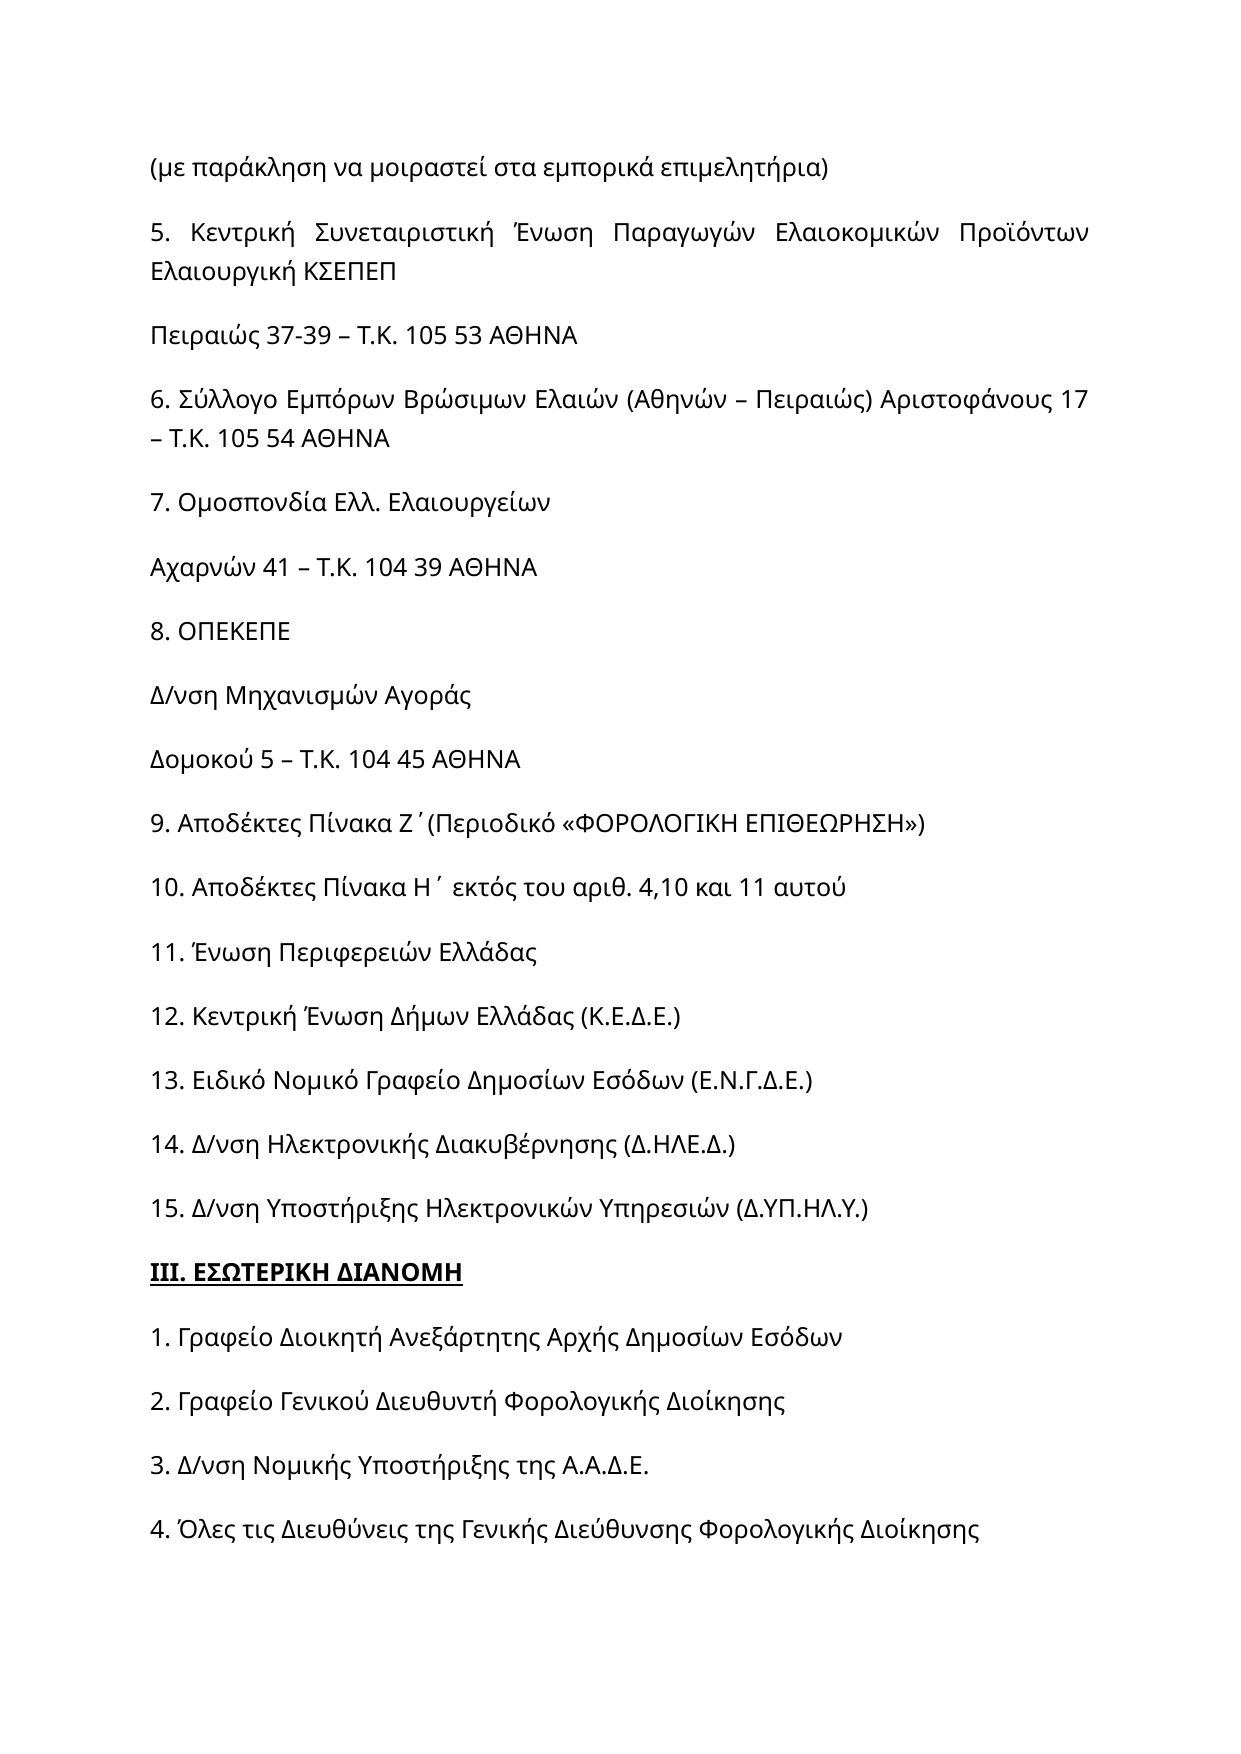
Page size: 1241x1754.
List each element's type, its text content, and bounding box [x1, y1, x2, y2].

text 9. Αποδέκτες Πίνακα Ζ΄(Περιοδικό «ΦΟΡΟΛΟΓΙΚΗ ΕΠΙΘΕΩΡΗΣΗ») [150, 806, 1090, 840]
text (με παράκληση να μοιραστεί στα εμπορικά επιμελητήρια) [150, 150, 1090, 184]
text 12. Κεντρική Ένωση Δήμων Ελλάδας (Κ.Ε.Δ.Ε.) [150, 998, 1090, 1032]
text 5. Κεντρική Συνεταιριστική Ένωση Παραγωγών Ελαιοκομικών Προϊόντων Ελαιουργική ΚΣΕΠΕΠ [150, 214, 1090, 287]
text 3. Δ/νση Νομικής Υποστήριξης της Α.Α.Δ.Ε. [150, 1447, 1090, 1482]
text 2. Γραφείο Γενικού Διευθυντή Φορολογικής Διοίκησης [150, 1383, 1090, 1417]
text 14. Δ/νση Ηλεκτρονικής Διακυβέρνησης (Δ.ΗΛΕ.Δ.) [150, 1127, 1090, 1161]
text 15. Δ/νση Υποστήριξης Ηλεκτρονικών Υπηρεσιών (Δ.ΥΠ.ΗΛ.Υ.) [150, 1191, 1090, 1225]
text 10. Αποδέκτες Πίνακα Η΄ εκτός του αριθ. 4,10 και 11 αυτού [150, 870, 1090, 904]
text Δ/νση Μηχανισμών Αγοράς [150, 677, 1090, 712]
text 1. Γραφείο Διοικητή Ανεξάρτητης Αρχής Δημοσίων Εσόδων [150, 1319, 1090, 1353]
text 11. Ένωση Περιφερειών Ελλάδας [150, 934, 1090, 968]
text 6. Σύλλογο Εμπόρων Βρώσιμων Ελαιών (Αθηνών – Πειραιώς) Αριστοφάνους 17 – Τ.Κ. 105 54 ΑΘΗΝΑ [150, 382, 1090, 455]
text 4. Όλες τις Διευθύνεις της Γενικής Διεύθυνσης Φορολογικής Διοίκησης [150, 1512, 1090, 1546]
text Πειραιώς 37-39 – Τ.Κ. 105 53 ΑΘΗΝΑ [150, 317, 1090, 352]
text 8. ΟΠΕΚΕΠΕ [150, 613, 1090, 647]
text Αχαρνών 41 – Τ.Κ. 104 39 ΑΘΗΝΑ [150, 549, 1090, 583]
text 7. Ομοσπονδία Ελλ. Ελαιουργείων [150, 485, 1090, 519]
text 13. Ειδικό Νομικό Γραφείο Δημοσίων Εσόδων (Ε.Ν.Γ.Δ.Ε.) [150, 1062, 1090, 1097]
text Δομοκού 5 – Τ.Κ. 104 45 ΑΘΗΝΑ [150, 742, 1090, 776]
text ΙΙΙ. ΕΣΩΤΕΡΙΚΗ ΔΙΑΝΟΜΗ [150, 1255, 1090, 1289]
